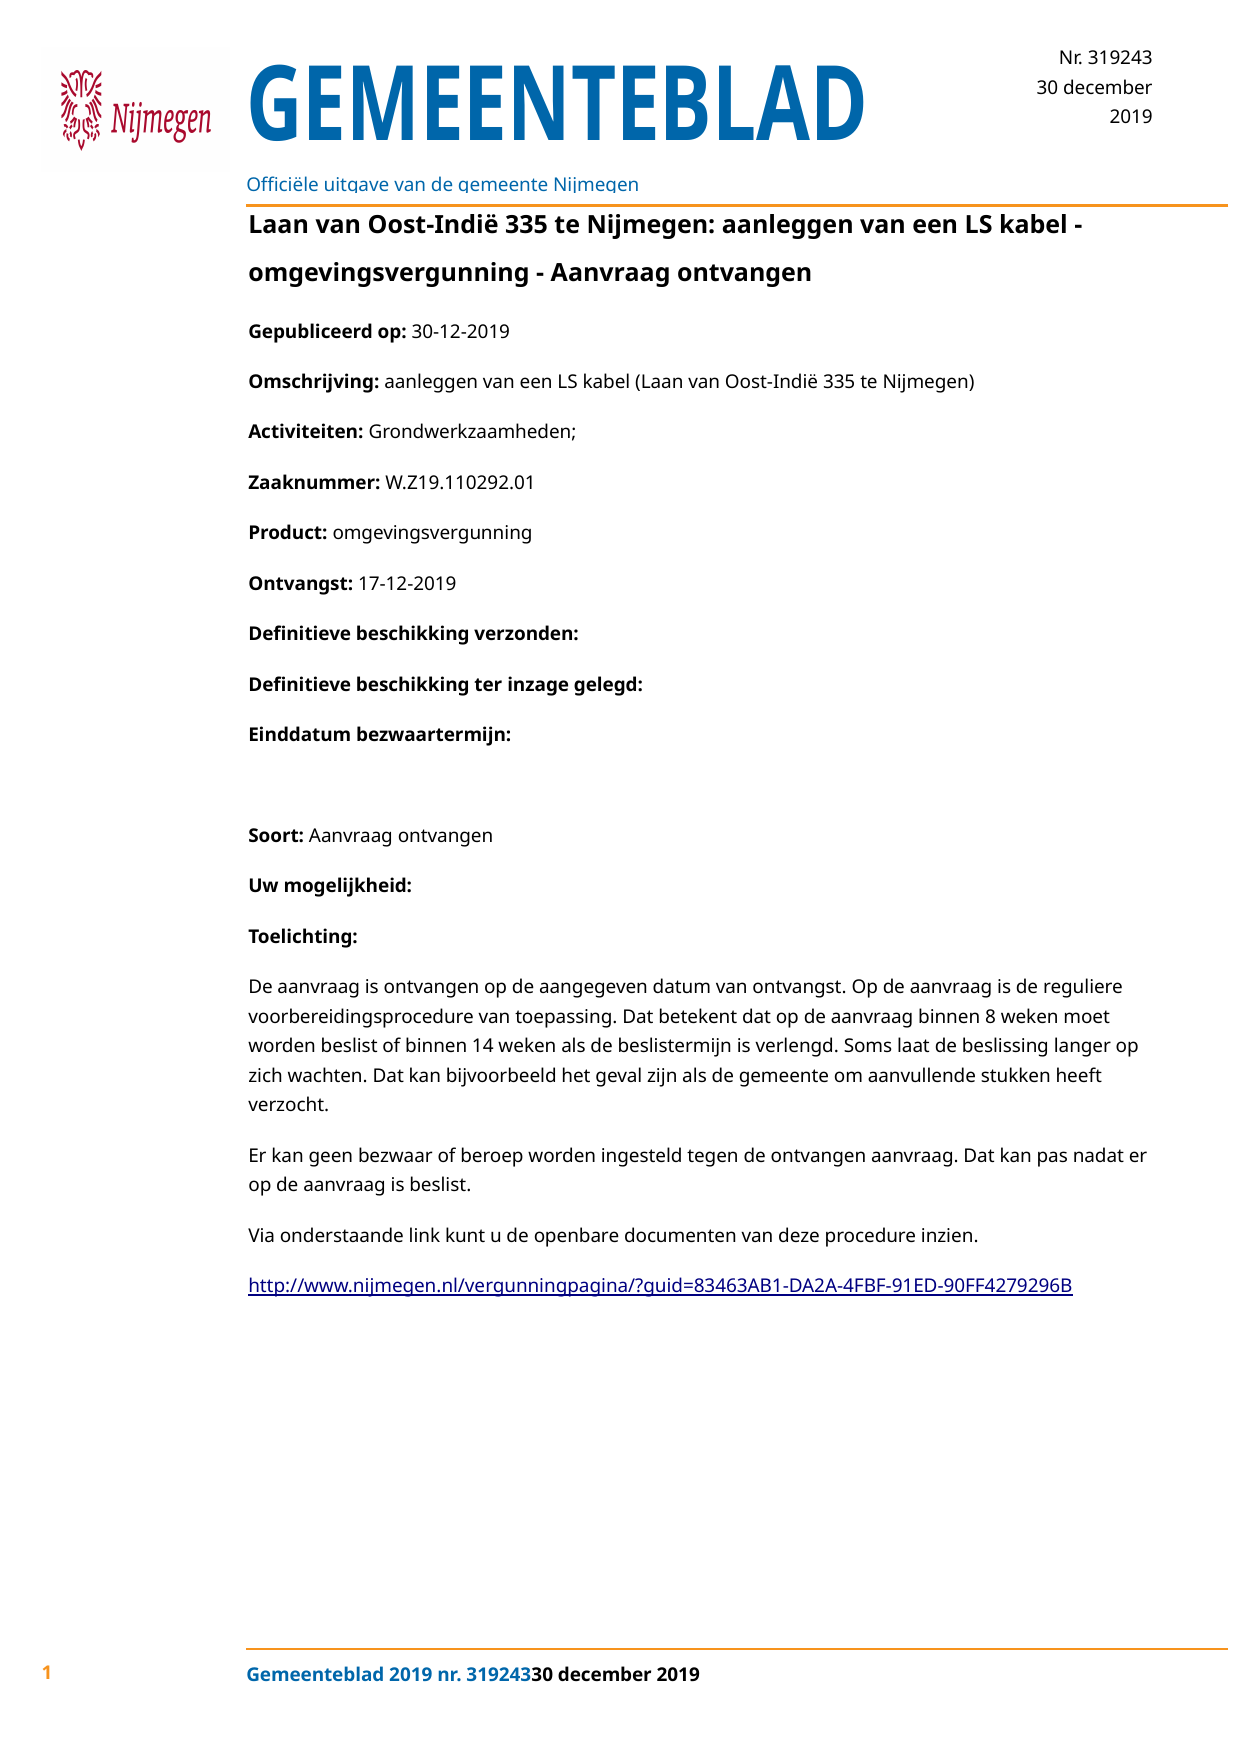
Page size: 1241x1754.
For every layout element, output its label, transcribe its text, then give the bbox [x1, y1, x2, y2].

text Activiteiten: Grondwerkzaamheden; [248, 419, 1152, 444]
text Einddatum bezwaartermijn: [248, 721, 1152, 747]
text http://www.nijmegen.nl/vergunningpagina/?guid=83463AB1-DA2A-4FBF-91ED-90FF4279296B [248, 1272, 1152, 1298]
text Via onderstaande link kunt u de openbare documenten van deze procedure inzien. [248, 1222, 1152, 1248]
text Definitieve beschikking verzonden: [248, 620, 1152, 646]
text Laan van Oost-Indië 335 te Nijmegen: aanleggen van een LS kabel - omgevingsvergunning - Aanvraag ontvangen [248, 207, 1152, 288]
text Toelichting: [248, 923, 1152, 949]
text Uw mogelijkheid: [248, 872, 1152, 898]
text Zaaknummer: W.Z19.110292.01 [248, 469, 1152, 495]
text Definitieve beschikking ter inzage gelegd: [248, 671, 1152, 697]
text Gepubliceerd op: 30-12-2019 [248, 318, 1152, 344]
text Er kan geen bezwaar of beroep worden ingesteld tegen de ontvangen aanvraag. Dat kan pas nadat er op de aanvraag is beslist. [248, 1142, 1152, 1197]
text Product: omgevingsvergunning [248, 519, 1152, 545]
text De aanvraag is ontvangen op de aangegeven datum van ontvangst. Op de aanvraag is de reguliere voorbereidingsprocedure van toepassing. Dat betekent dat op de aanvraag binnen 8 weken moet worden beslist of binnen 14 weken als de beslistermijn is verlengd. Soms laat de beslissing langer op zich wachten. Dat kan bijvoorbeeld het geval zijn als de gemeente om aanvullende stukken heeft verzocht. [248, 973, 1152, 1117]
text Soort: Aanvraag ontvangen [248, 822, 1152, 848]
text Ontvangst: 17-12-2019 [248, 570, 1152, 596]
text Omschrijving: aanleggen van een LS kabel (Laan van Oost-Indië 335 te Nijmegen) [248, 368, 1152, 394]
picture [41, 47, 231, 172]
